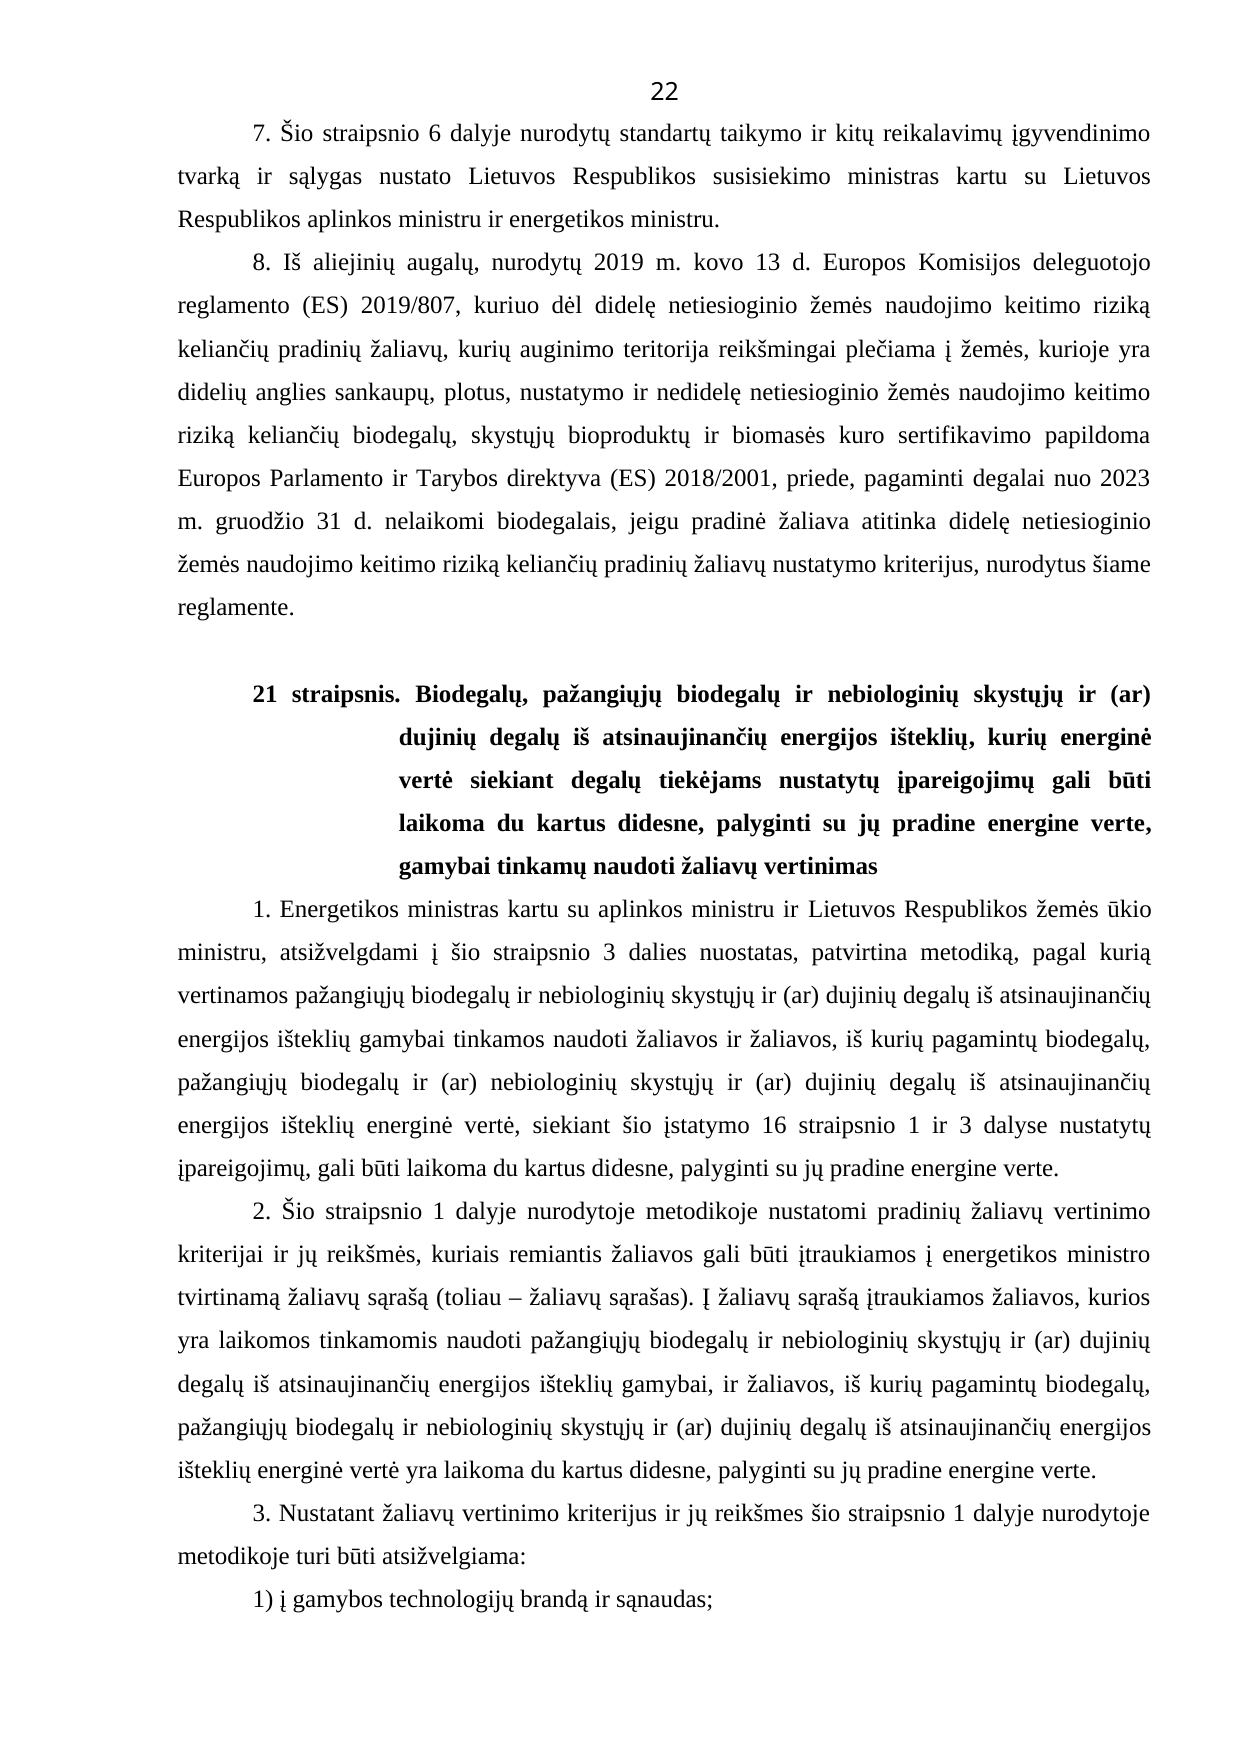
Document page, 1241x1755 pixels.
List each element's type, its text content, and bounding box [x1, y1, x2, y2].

text 1) į gamybos technologijų brandą ir sąnaudas; [177, 1584, 1152, 1613]
text 1. Energetikos ministras kartu su aplinkos ministru ir Lietuvos Respublikos žemės ūkio ministru, atsižvelgdami į šio straipsnio 3 dalies nuostatas, patvirtina metodiką, pagal kurią vertinamos pažangiųjų biodegalų ir nebiologinių skystųjų ir (ar) dujinių degalų iš atsinaujinančių energijos išteklių gamybai tinkamos naudoti žaliavos ir žaliavos, iš kurių pagamintų biodegalų, pažangiųjų biodegalų ir (ar) nebiologinių skystųjų ir (ar) dujinių degalų iš atsinaujinančių energijos išteklių energinė vertė, siekiant šio įstatymo 16 straipsnio 1 ir 3 dalyse nustatytų įpareigojimų, gali būti laikoma du kartus didesne, palyginti su jų pradine energine verte. [177, 894, 1152, 1182]
text 21 straipsnis. Biodegalų, pažangiųjų biodegalų ir nebiologinių skystųjų ir (ar) dujinių degalų iš atsinaujinančių energijos išteklių, kurių energinė vertė siekiant degalų tiekėjams nustatytų įpareigojimų gali būti laikoma du kartus didesne, palyginti su jų pradine energine verte, gamybai tinkamų naudoti žaliavų vertinimas [252, 679, 1152, 880]
text 7. Šio straipsnio 6 dalyje nurodytų standartų taikymo ir kitų reikalavimų įgyvendinimo tvarką ir sąlygas nustato Lietuvos Respublikos susisiekimo ministras kartu su Lietuvos Respublikos aplinkos ministru ir energetikos ministru. [177, 118, 1152, 233]
text 3. Nustatant žaliavų vertinimo kriterijus ir jų reikšmes šio straipsnio 1 dalyje nurodytoje metodikoje turi būti atsižvelgiama: [177, 1498, 1152, 1570]
text 8. Iš aliejinių augalų, nurodytų 2019 m. kovo 13 d. Europos Komisijos deleguotojo reglamento (ES) 2019/807, kuriuo dėl didelę netiesioginio žemės naudojimo keitimo riziką keliančių pradinių žaliavų, kurių auginimo teritorija reikšmingai plečiama į žemės, kurioje yra didelių anglies sankaupų, plotus, nustatymo ir nedidelę netiesioginio žemės naudojimo keitimo riziką keliančių biodegalų, skystųjų bioproduktų ir biomasės kuro sertifikavimo papildoma Europos Parlamento ir Tarybos direktyva (ES) 2018/2001, priede, pagaminti degalai nuo 2023 m. gruodžio 31 d. nelaikomi biodegalais, jeigu pradinė žaliava atitinka didelę netiesioginio žemės naudojimo keitimo riziką keliančių pradinių žaliavų nustatymo kriterijus, nurodytus šiame reglamente. [177, 247, 1152, 621]
text 2. Šio straipsnio 1 dalyje nurodytoje metodikoje nustatomi pradinių žaliavų vertinimo kriterijai ir jų reikšmės, kuriais remiantis žaliavos gali būti įtraukiamos į energetikos ministro tvirtinamą žaliavų sąrašą (toliau – žaliavų sąrašas). Į žaliavų sąrašą įtraukiamos žaliavos, kurios yra laikomos tinkamomis naudoti pažangiųjų biodegalų ir nebiologinių skystųjų ir (ar) dujinių degalų iš atsinaujinančių energijos išteklių gamybai, ir žaliavos, iš kurių pagamintų biodegalų, pažangiųjų biodegalų ir nebiologinių skystųjų ir (ar) dujinių degalų iš atsinaujinančių energijos išteklių energinė vertė yra laikoma du kartus didesne, palyginti su jų pradine energine verte. [177, 1196, 1152, 1484]
